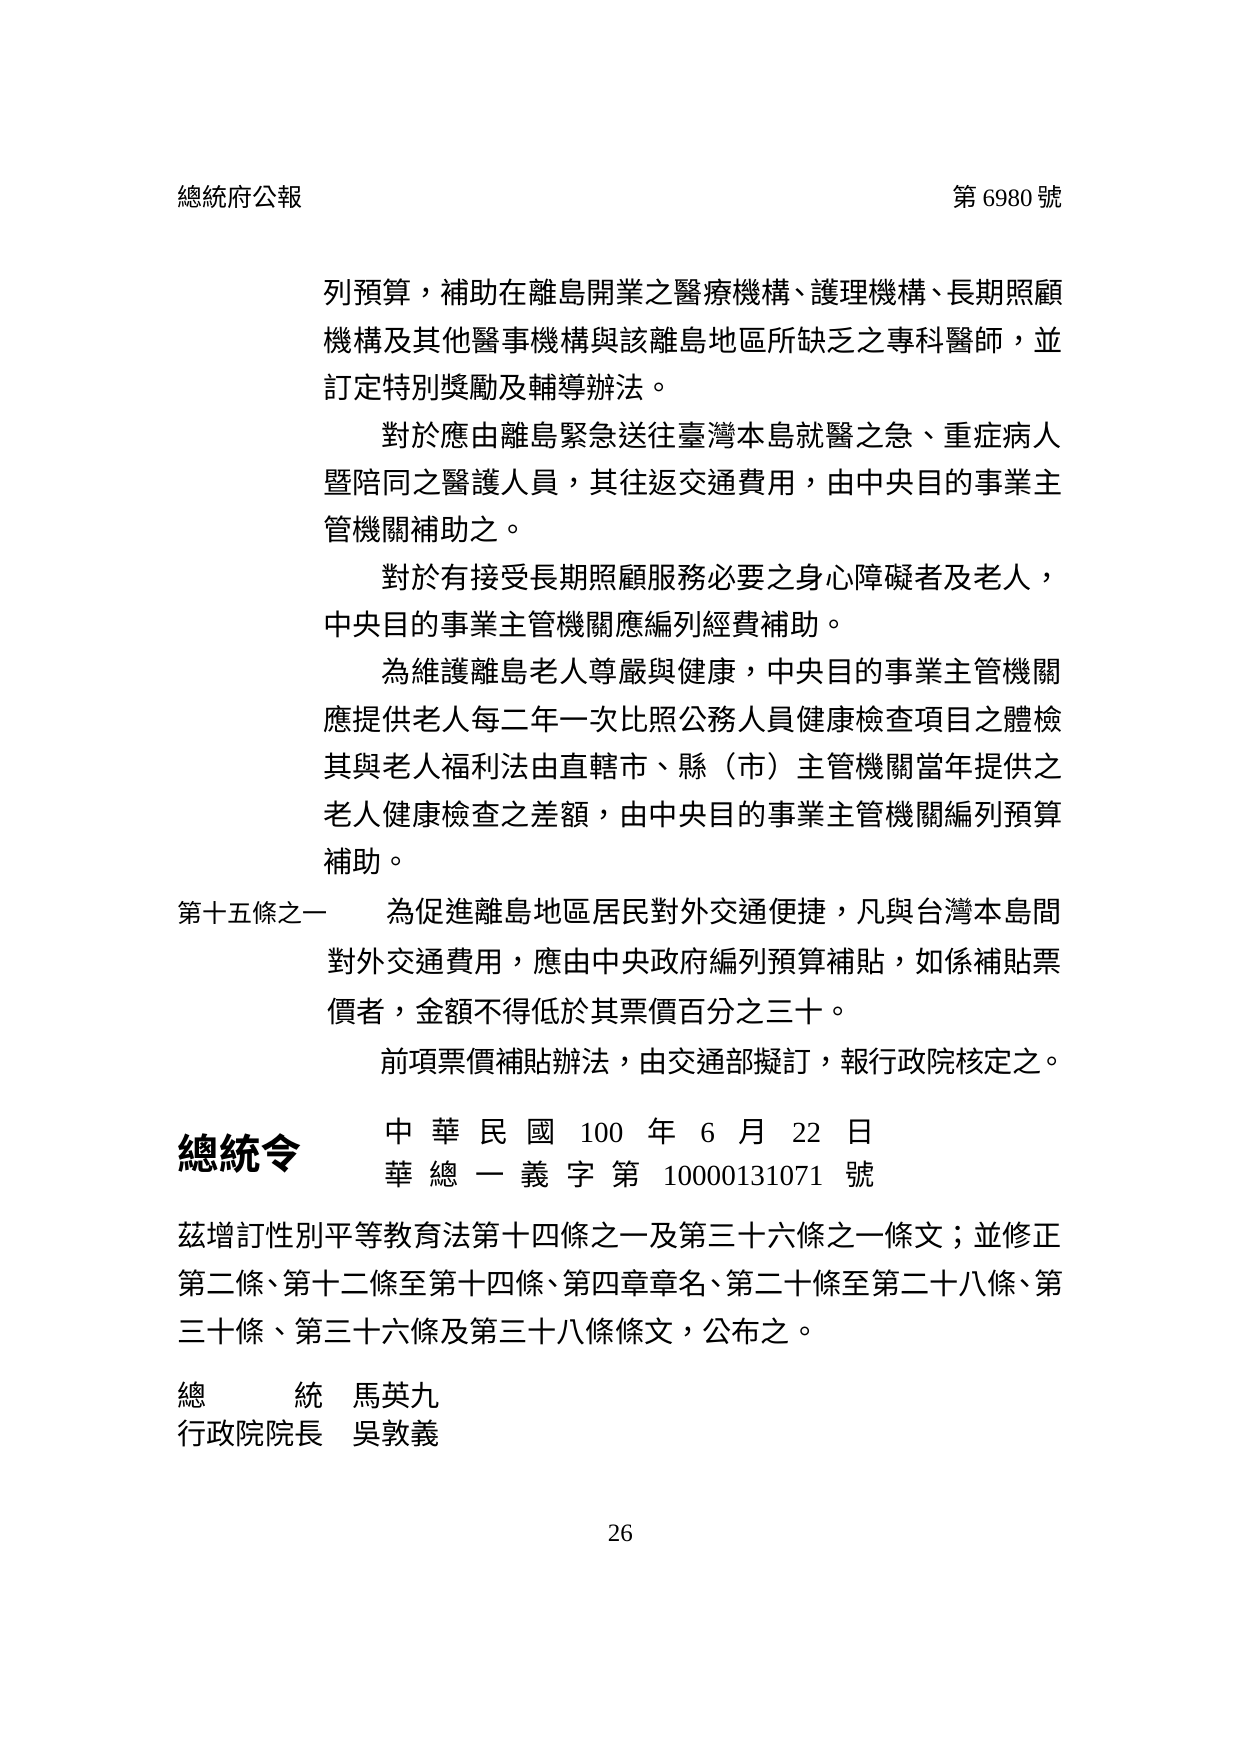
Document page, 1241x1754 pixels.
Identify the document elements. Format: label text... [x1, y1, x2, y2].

table_header 總統令 [174, 1107, 381, 1196]
text 對於有接受長期照顧服務必要之身心障礙者及老人，中央目的事業主管機關應編列經費補助。 [323, 550, 1063, 645]
text 總 統 馬英九 [177, 1377, 1063, 1414]
text 茲增訂性別平等教育法第十四條之一及第三十六條之一條文；並修正第二條、第十二條至第十四條、第四章章名、第二十條至第二十八條、第三十條、第三十六條及第三十八條條文，公布之。 [177, 1208, 1063, 1352]
text 對於應由離島緊急送往臺灣本島就醫之急、重症病人暨陪同之醫護人員，其往返交通費用，由中央目的事業主管機關補助之。 [323, 408, 1063, 550]
text 第十五條之一 為促進離島地區居民對外交通便捷，凡與台灣本島間對外交通費用，應由中央政府編列預算補貼，如係補貼票價者，金額不得低於其票價百分之三十。 [177, 882, 1063, 1032]
table_header 中華民國100年6月22日 華總一義字第10000131071號 [381, 1107, 877, 1196]
text 前項票價補貼辦法，由交通部擬訂，報行政院核定之。 [323, 1032, 1063, 1082]
text 為維護離島老人尊嚴與健康，中央目的事業主管機關應提供老人每二年一次比照公務人員健康檢查項目之體檢，其與老人福利法由直轄市、縣（市）主管機關當年提供之老人健康檢查之差額，由中央目的事業主管機關編列預算補助。 [323, 645, 1063, 882]
text 列預算，補助在離島開業之醫療機構、護理機構、長期照顧機構及其他醫事機構與該離島地區所缺乏之專科醫師，並訂定特別獎勵及輔導辦法。 [177, 266, 1063, 408]
text 行政院院長 吳敦義 [177, 1414, 1063, 1452]
